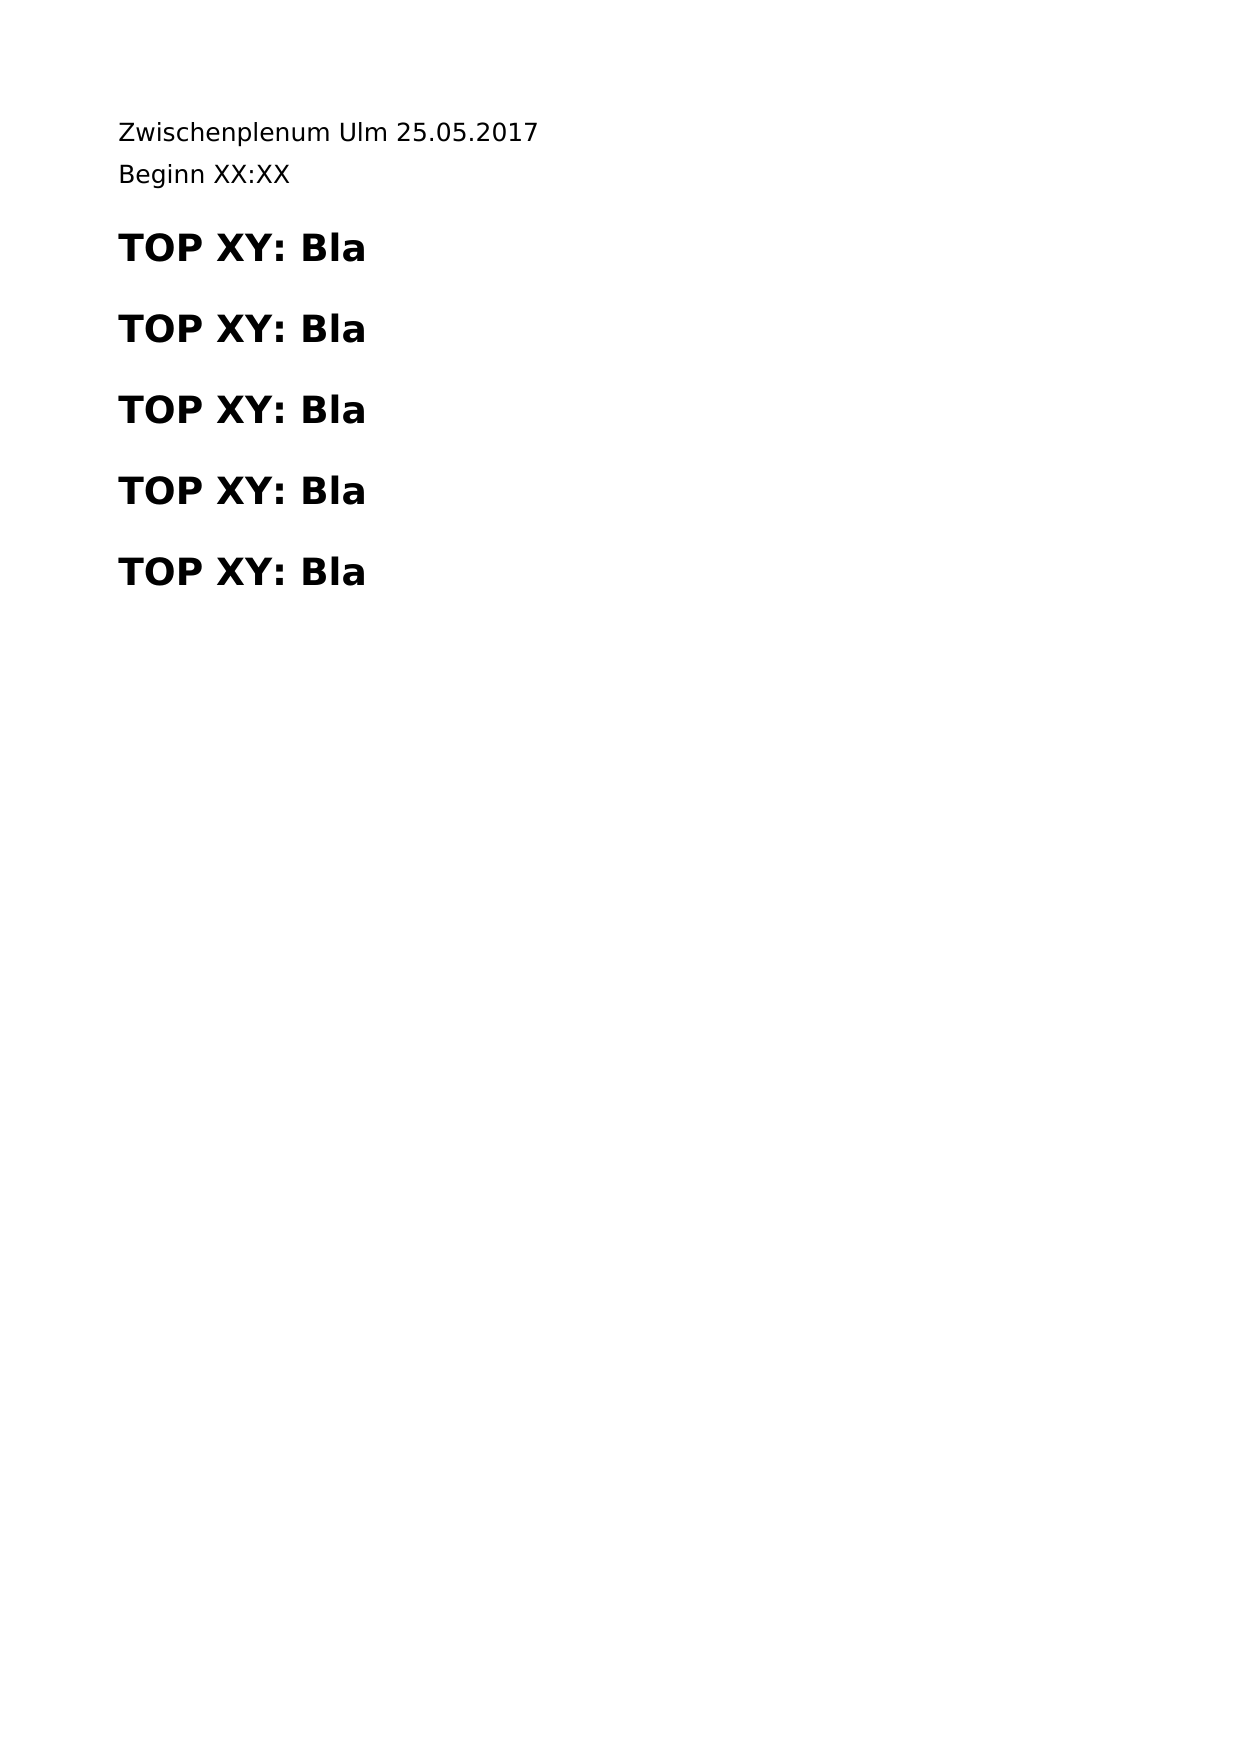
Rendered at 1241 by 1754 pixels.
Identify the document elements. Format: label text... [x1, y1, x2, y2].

subtitle TOP XY: Bla [118, 389, 1122, 432]
text Zwischenplenum Ulm 25.05.2017 [118, 118, 1122, 147]
subtitle TOP XY: Bla [118, 226, 1122, 270]
subtitle TOP XY: Bla [118, 308, 1122, 351]
subtitle TOP XY: Bla [118, 470, 1122, 513]
subtitle TOP XY: Bla [118, 551, 1122, 595]
text Beginn XX:XX [118, 160, 1122, 189]
